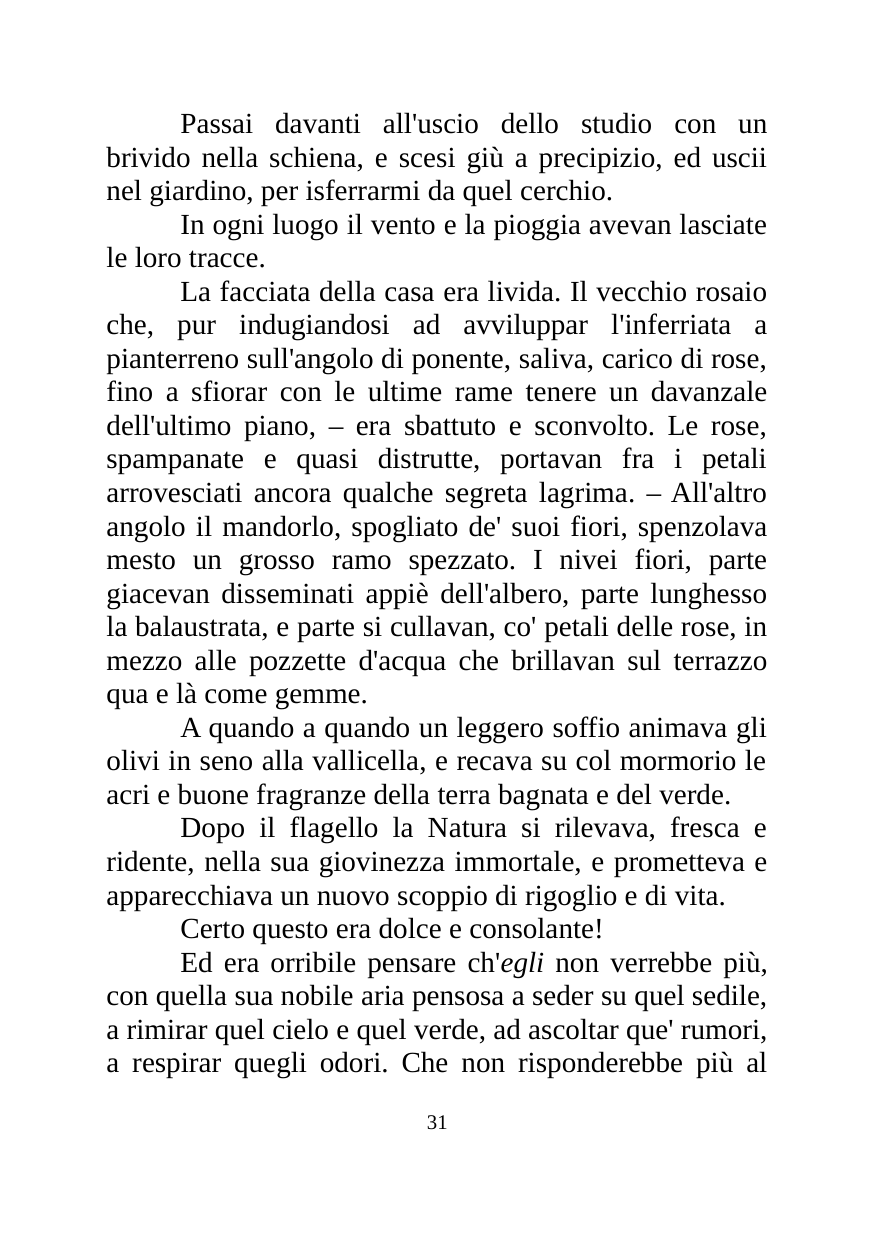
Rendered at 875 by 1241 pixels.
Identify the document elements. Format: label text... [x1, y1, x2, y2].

text Passai davanti all'uscio dello studio con un brivido nella schiena, e scesi giù a precipizio, ed uscii nel giardino, per isferrarmi da quel cerchio. [106, 106, 768, 207]
text In ogni luogo il vento e la pioggia avevan lasciate le loro tracce. [106, 207, 768, 274]
text Dopo il flagello la Natura si rilevava, fresca e ridente, nella sua giovinezza immortale, e prometteva e apparecchiava un nuovo scoppio di rigoglio e di vita. [106, 811, 768, 911]
text La facciata della casa era livida. Il vecchio rosaio che, pur indugiandosi ad avviluppar l'inferriata a pianterreno sull'angolo di ponente, saliva, carico di rose, fino a sfiorar con le ultime rame tenere un davanzale dell'ultimo piano, – era sbattuto e sconvolto. Le rose, spampanate e quasi distrutte, portavan fra i petali arrovesciati ancora qualche segreta lagrima. – All'altro angolo il mandorlo, spogliato de' suoi fiori, spenzolava mesto un grosso ramo spezzato. I nivei fiori, parte giacevan disseminati appiè dell'albero, parte lunghesso la balaustrata, e parte si cullavan, co' petali delle rose, in mezzo alle pozzette d'acqua che brillavan sul terrazzo qua e là come gemme. [106, 274, 768, 710]
text A quando a quando un leggero soffio animava gli olivi in seno alla vallicella, e recava su col mormorio le acri e buone fragranze della terra bagnata e del verde. [106, 710, 768, 811]
text Ed era orribile pensare ch'egli non verrebbe più, con quella sua nobile aria pensosa a seder su quel sedile, a rimirar quel cielo e quel verde, ad ascoltar que' rumori, a respirar quegli odori. Che non risponderebbe più al [106, 945, 768, 1079]
text Certo questo era dolce e consolante! [106, 911, 768, 945]
